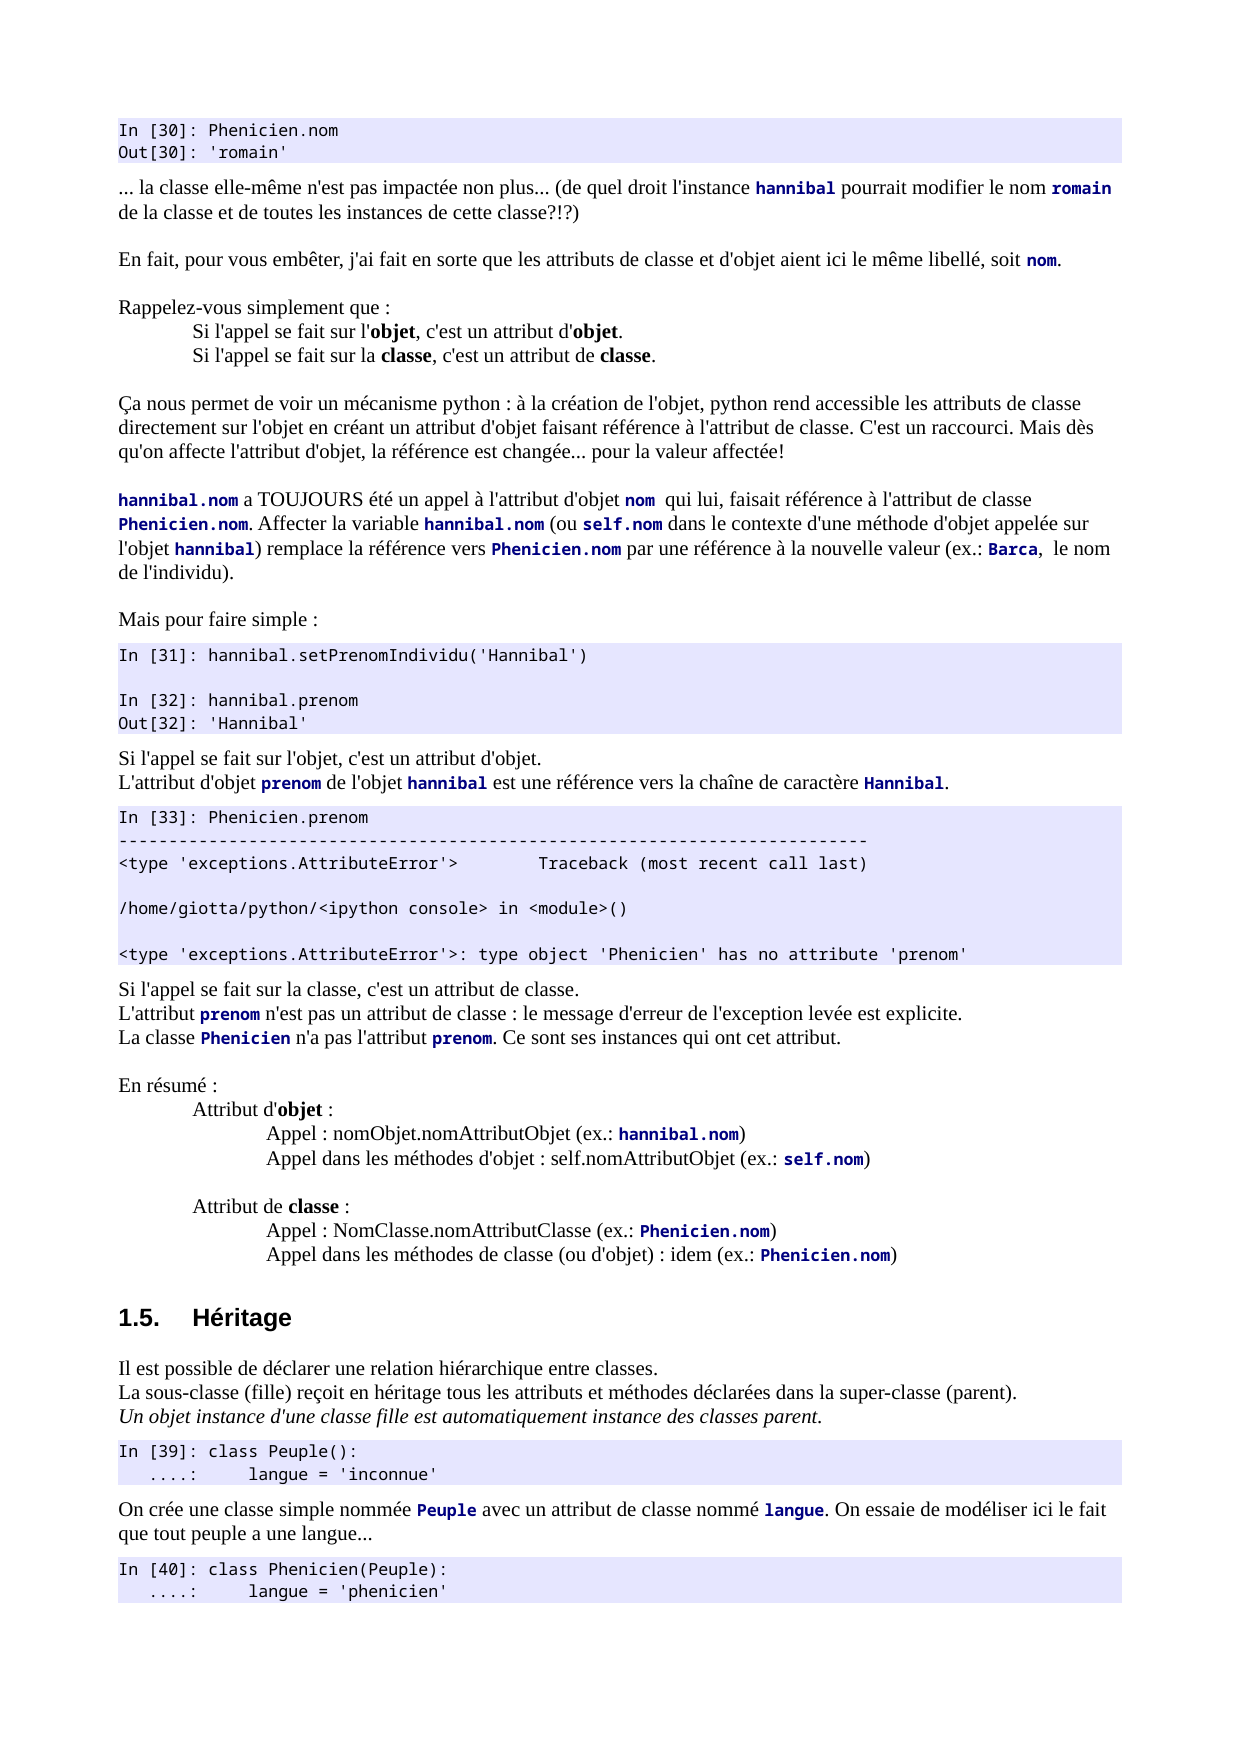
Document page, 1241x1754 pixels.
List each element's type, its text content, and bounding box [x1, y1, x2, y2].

text ... la classe elle-même n'est pas impactée non plus... (de quel droit l'instance hannibal pourrait modifier le nom romain de la classe et de toutes les instances de cette classe?!?) [118, 175, 1122, 224]
text On crée une classe simple nommée Peuple avec un attribut de classe nommé langue. On essaie de modéliser ici le fait que tout peuple a une langue... [118, 1497, 1122, 1545]
text Ça nous permet de voir un mécanisme python : à la création de l'objet, python rend accessible les attributs de classe directement sur l'objet en créant un attribut d'objet faisant référence à l'attribut de classe. C'est un raccourci. Mais dès qu'on affecte l'attribut d'objet, la référence est changée... pour la valeur affectée! [118, 391, 1122, 463]
text /home/giotta/python/<ipython console> in <module>() [118, 897, 1122, 919]
text ....: langue = 'phenicien' [118, 1580, 1122, 1603]
text Si l'appel se fait sur l'objet, c'est un attribut d'objet. L'attribut d'objet prenom de l'objet hannibal est une référence vers la chaîne de caractère Hannibal. [118, 746, 1122, 794]
text In [40]: class Phenicien(Peuple): [118, 1557, 1122, 1580]
text ....: langue = 'inconnue' [118, 1462, 1122, 1485]
text Out[32]: 'Hannibal' [118, 711, 1122, 734]
text In [30]: Phenicien.nom [118, 118, 1122, 141]
text In [31]: hannibal.setPrenomIndividu('Hannibal') [118, 643, 1122, 666]
text In [32]: hannibal.prenom [118, 689, 1122, 711]
text In [39]: class Peuple(): [118, 1440, 1122, 1462]
text Mais pour faire simple : [118, 607, 1122, 631]
text En fait, pour vous embêter, j'ai fait en sorte que les attributs de classe et d'objet aient ici le même libellé, soit nom. [118, 247, 1122, 272]
subtitle 1.5. Héritage [118, 1303, 1122, 1332]
text <type 'exceptions.AttributeError'> Traceback (most recent call last) [118, 851, 1122, 874]
text Attribut de classe : Appel : NomClasse.nomAttributClasse (ex.: Phenicien.nom) Appel dans les méthodes de classe (ou d'objet) : idem (ex.: Phenicien.nom) [118, 1193, 1122, 1266]
text Il est possible de déclarer une relation hiérarchique entre classes. La sous-classe (fille) reçoit en héritage tous les attributs et méthodes déclarées dans la super-classe (parent). Un objet instance d'une classe fille est automatiquement instance des classes parent. [118, 1356, 1122, 1428]
text Rappelez-vous simplement que : Si l'appel se fait sur l'objet, c'est un attribut d'objet. Si l'appel se fait sur la classe, c'est un attribut de classe. [118, 295, 1122, 367]
text --------------------------------------------------------------------------- [118, 829, 1122, 851]
text En résumé : Attribut d'objet : Appel : nomObjet.nomAttributObjet (ex.: hannibal.nom) Appel dans les méthodes d'objet : self.nomAttributObjet (ex.: self.nom) [118, 1073, 1122, 1170]
text <type 'exceptions.AttributeError'>: type object 'Phenicien' has no attribute 'prenom' [118, 942, 1122, 965]
text Out[30]: 'romain' [118, 141, 1122, 163]
text In [33]: Phenicien.prenom [118, 806, 1122, 829]
text Si l'appel se fait sur la classe, c'est un attribut de classe. L'attribut prenom n'est pas un attribut de classe : le message d'erreur de l'exception levée est explicite. La classe Phenicien n'a pas l'attribut prenom. Ce sont ses instances qui ont cet attribut. [118, 977, 1122, 1049]
text hannibal.nom a TOUJOURS été un appel à l'attribut d'objet nom qui lui, faisait référence à l'attribut de classe Phenicien.nom. Affecter la variable hannibal.nom (ou self.nom dans le contexte d'une méthode d'objet appelée sur l'objet hannibal) remplace la référence vers Phenicien.nom par une référence à la nouvelle valeur (ex.: Barca, le nom de l'individu). [118, 487, 1122, 584]
